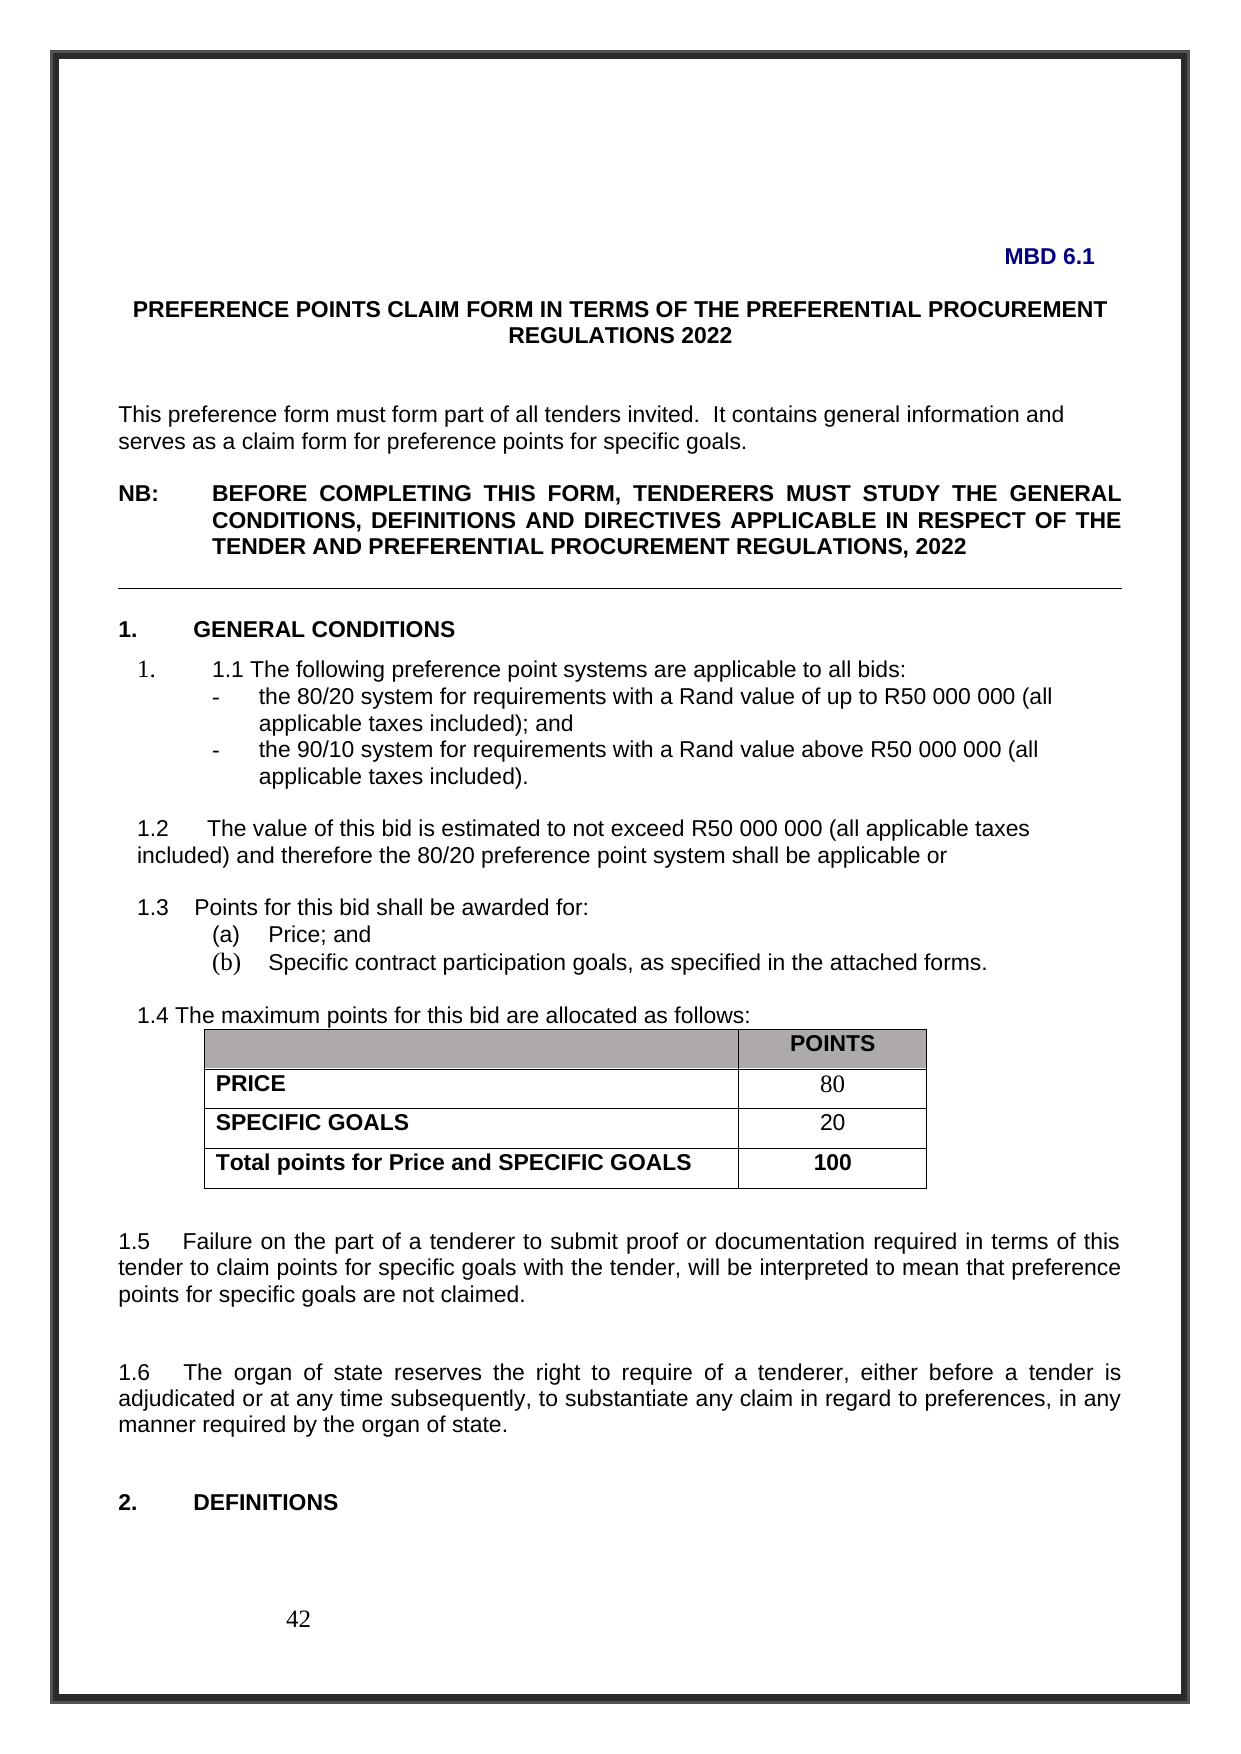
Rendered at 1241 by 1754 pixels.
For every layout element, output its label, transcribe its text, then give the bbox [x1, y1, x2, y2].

text 1.5 Failure on the part of a tenderer to submit proof or documentation required in terms of this tender to claim points for specific goals with the tender, will be interpreted to mean that preference points for specific goals are not claimed. [118, 1228, 1122, 1307]
table_cell SPECIFIC GOALS [205, 1109, 738, 1148]
text MBD 6.1 [118, 243, 1122, 269]
table_cell 100 [739, 1149, 926, 1188]
table_cell PRICE [205, 1070, 738, 1108]
text 1.4 The maximum points for this bid are allocated as follows: [137, 1002, 1122, 1028]
text NB: BEFORE COMPLETING THIS FORM, TENDERERS MUST STUDY THE GENERAL CONDITIONS, DEFINITIONS AND DIRECTIVES APPLICABLE IN RESPECT OF THE TENDER AND PREFERENTIAL PROCUREMENT REGULATIONS, 2022 [118, 480, 1122, 559]
list Specific contract participation goals, as specified in the attached forms. [212, 947, 1122, 976]
list DEFINITIONS [118, 1489, 1122, 1515]
text This preference form must form part of all tenders invited. It contains general information and serves as a claim form for preference points for specific goals. [118, 401, 1122, 454]
list 1.1 The following preference point systems are applicable to all bids: [137, 654, 1122, 683]
table_cell 80 [739, 1070, 926, 1108]
table_cell Total points for Price and SPECIFIC GOALS [205, 1149, 738, 1188]
list the 80/20 system for requirements with a Rand value of up to R50 000 000 (all applicable taxes included); and [212, 683, 1122, 736]
text 1.3 Points for this bid shall be awarded for: [137, 894, 1122, 921]
table_header [205, 1030, 738, 1068]
list GENERAL CONDITIONS [118, 616, 1122, 642]
list the 90/10 system for requirements with a Rand value above R50 000 000 (all applicable taxes included). [212, 736, 1122, 789]
text 1.6 The organ of state reserves the right to require of a tenderer, either before a tender is adjudicated or at any time subsequently, to substantiate any claim in regard to preferences, in any manner required by the organ of state. [118, 1358, 1122, 1437]
text 1.2 The value of this bid is estimated to not exceed R50 000 000 (all applicable taxes included) and therefore the 80/20 preference point system shall be applicable or [137, 815, 1122, 868]
table_header POINTS [739, 1030, 926, 1068]
text PREFERENCE POINTS CLAIM FORM IN TERMS OF THE PREFERENTIAL PROCUREMENT REGULATIONS 2022 [118, 296, 1122, 348]
table_cell 20 [739, 1109, 926, 1148]
list Price; and [212, 921, 1122, 947]
